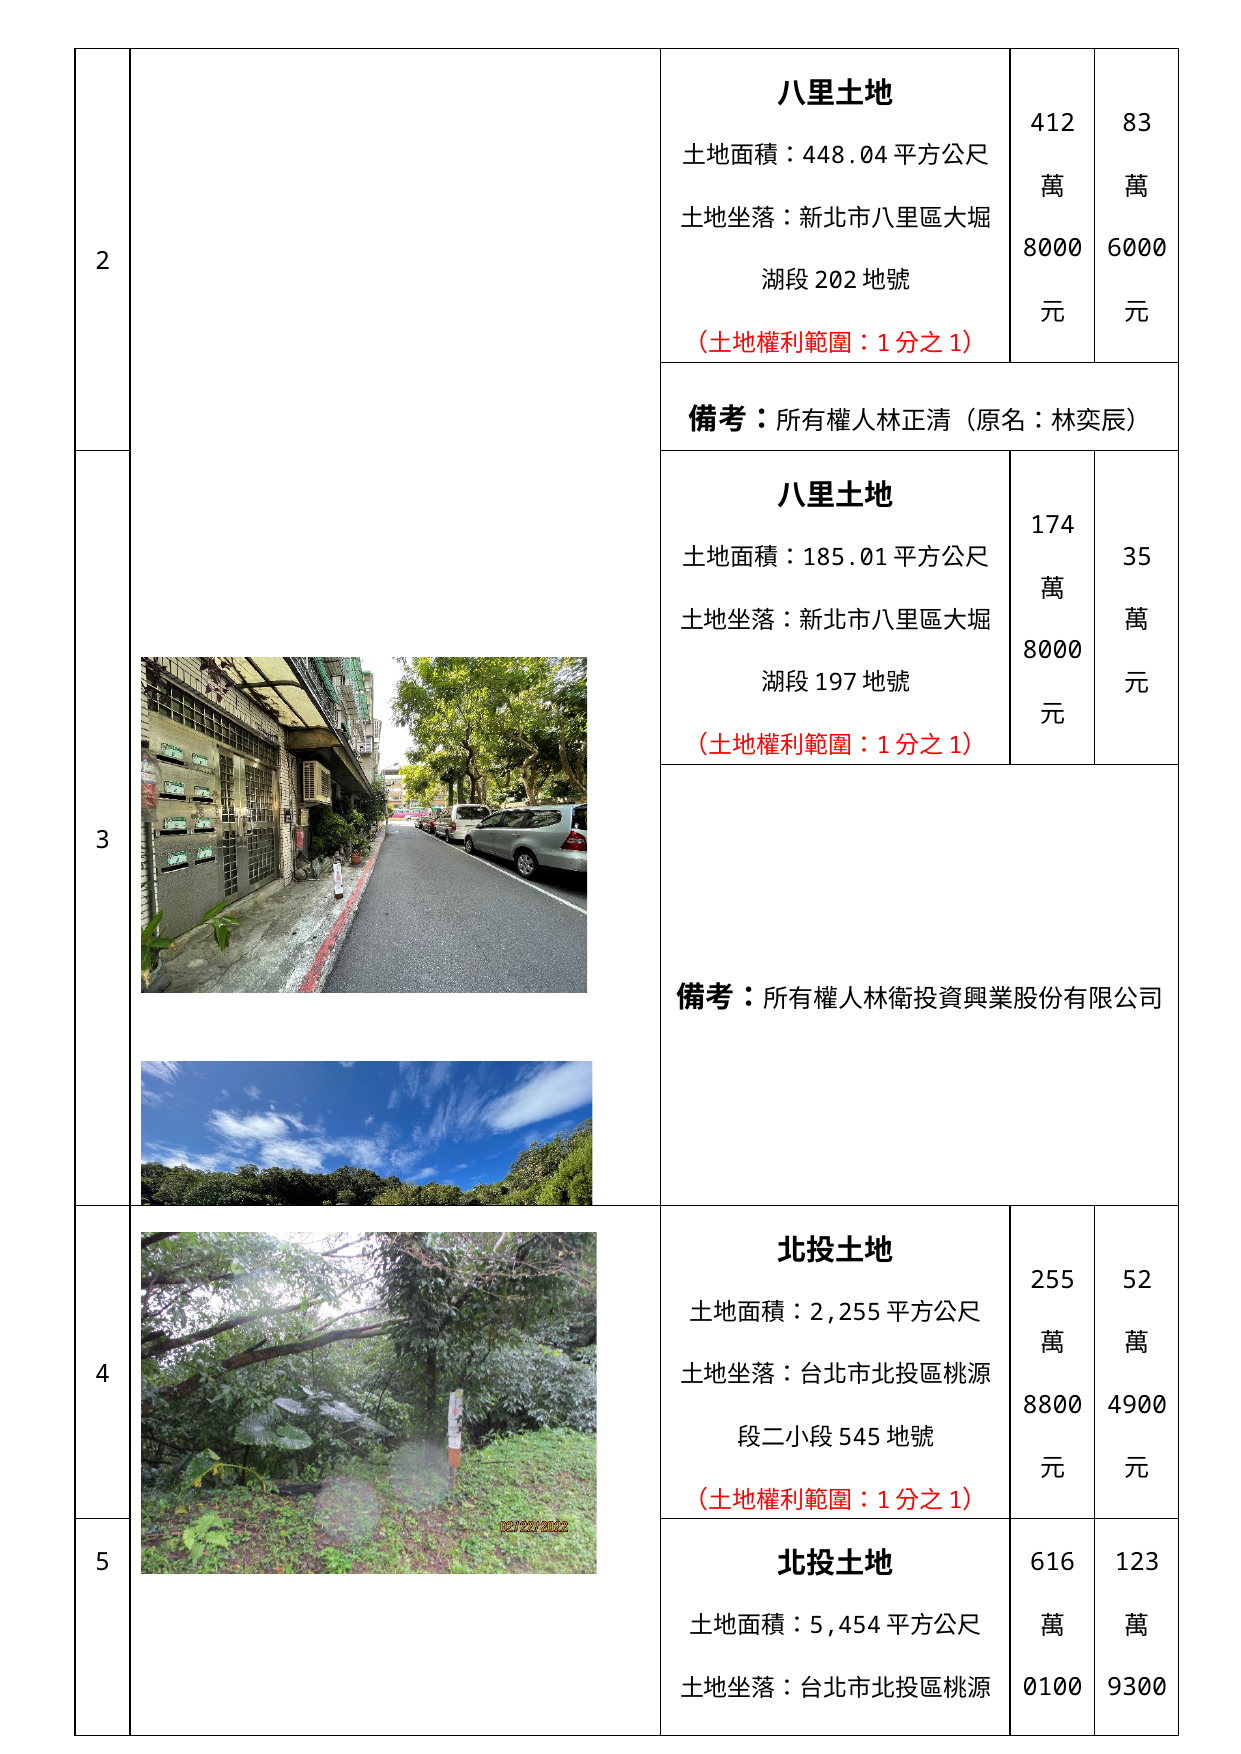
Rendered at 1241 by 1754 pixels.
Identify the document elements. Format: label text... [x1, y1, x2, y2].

table_cell 83 萬 6000 元 [1095, 49, 1178, 362]
table_cell 3 [76, 451, 129, 1204]
table_cell 255 萬 8800 元 [1011, 1206, 1094, 1518]
table_cell 5 [76, 1519, 129, 1734]
table_cell 174萬8000元 [1011, 451, 1094, 764]
table_cell 2 [76, 49, 129, 450]
table_cell 北投土地 土地面積：5,454平方公尺 土地坐落：台北市北投區桃源 [661, 1519, 1009, 1734]
table_cell 35 萬 元 [1095, 451, 1178, 764]
table_cell 北投土地 土地面積：2,255平方公尺 土地坐落：台北市北投區桃源段二小段545地號 （土地權利範圍：1分之1） [661, 1206, 1009, 1518]
table_cell 備考：所有權人林衛投資興業股份有限公司 [661, 765, 1178, 1204]
table_cell 備考：所有權人林正清（原名：林奕辰） [661, 363, 1178, 450]
table_cell 4 [76, 1206, 129, 1518]
table_cell 123 萬 9300 [1095, 1519, 1178, 1734]
table_cell [131, 49, 660, 1204]
table_cell 八里土地 土地面積：448.04平方公尺 土地坐落：新北市八里區大堀湖段202地號 （土地權利範圍：1分之1） [661, 49, 1009, 362]
table_cell 八里土地 土地面積：185.01平方公尺 土地坐落：新北市八里區大堀湖段197地號 （土地權利範圍：1分之1） [661, 451, 1009, 764]
table_cell 52 萬 4900 元 [1095, 1206, 1178, 1518]
table_cell 616 萬 0100 [1011, 1519, 1094, 1734]
table_cell [131, 1206, 660, 1734]
table_cell 412 萬 8000 元 [1011, 49, 1094, 362]
